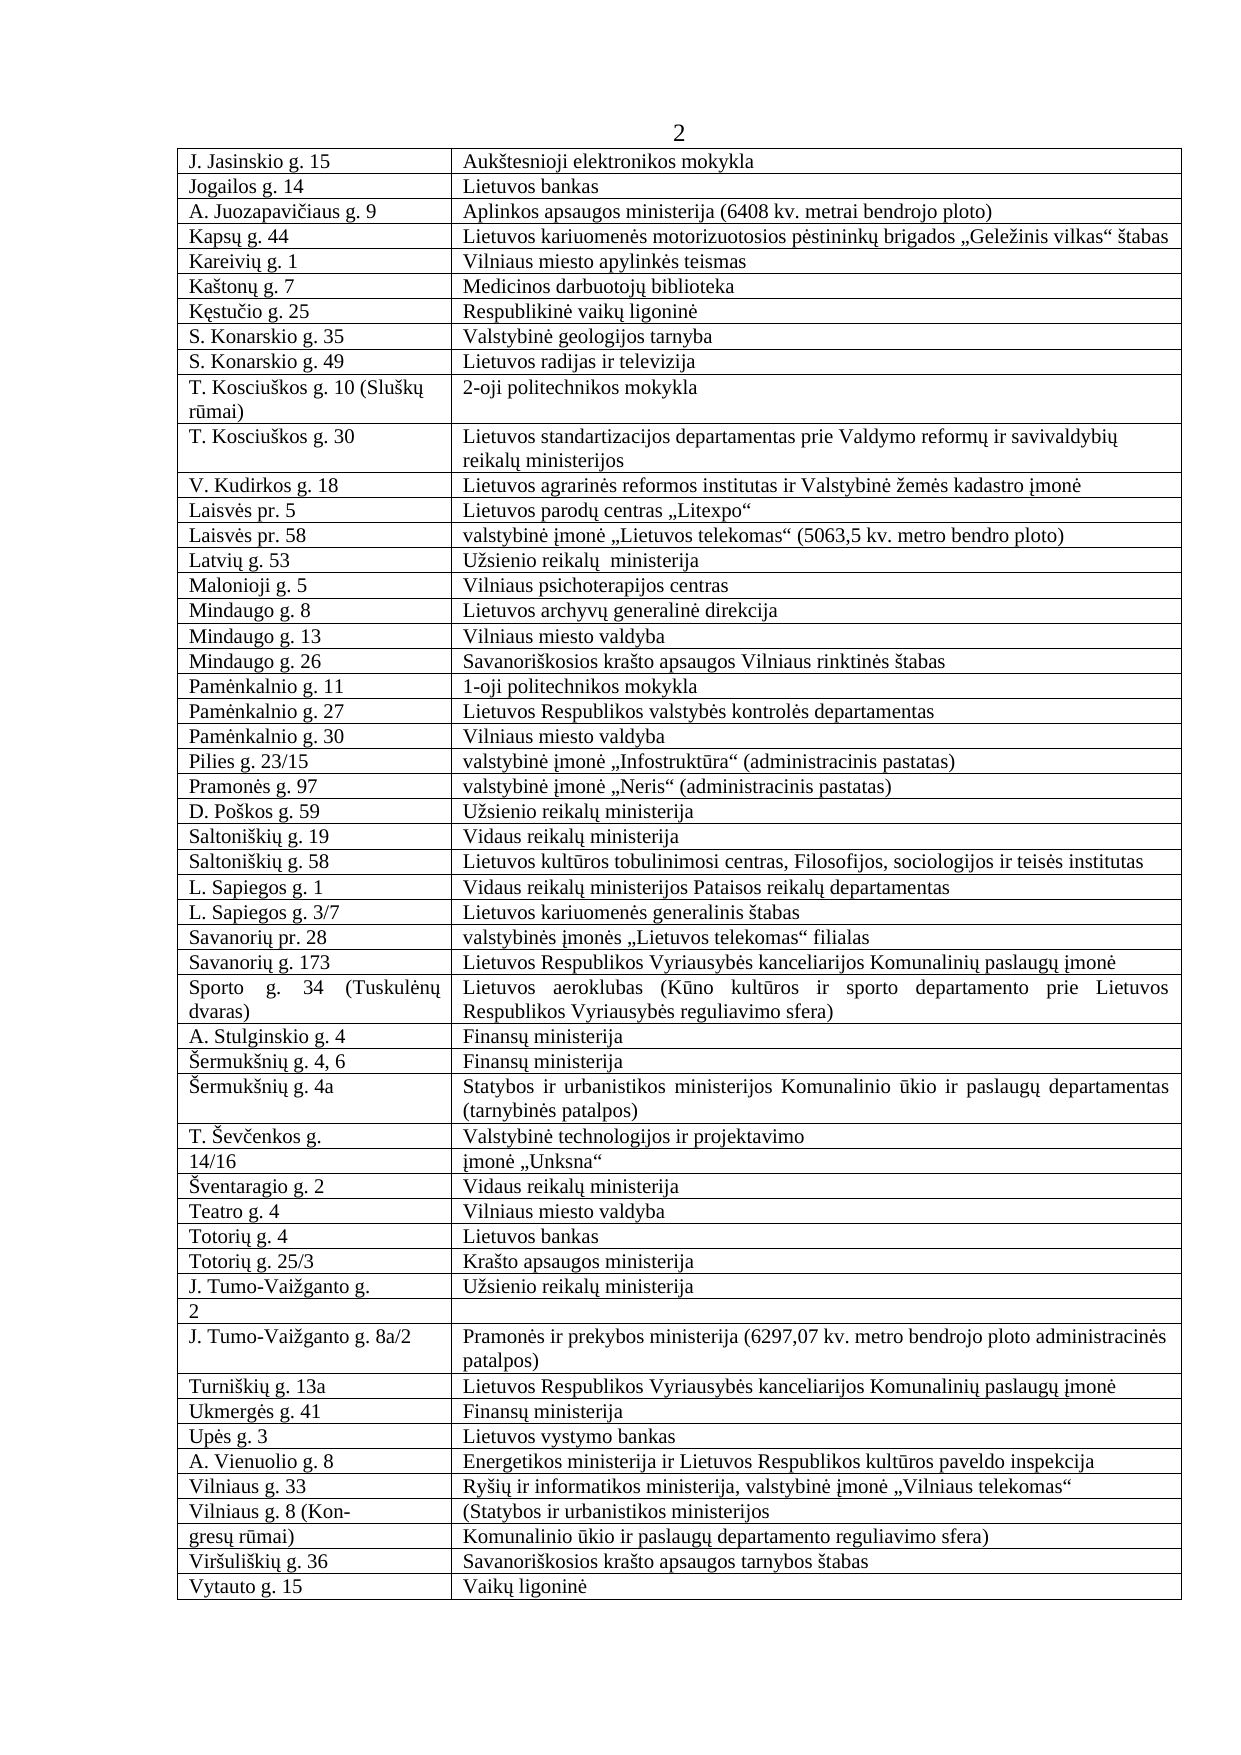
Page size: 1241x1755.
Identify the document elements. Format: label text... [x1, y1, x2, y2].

table_cell Vidaus reikalų ministerijos Pataisos reikalų departamentas [452, 875, 1181, 899]
table_cell Aukštesnioji elektronikos mokykla [452, 149, 1181, 173]
table_cell J. Jasinskio g. 15 [178, 149, 451, 173]
table_cell Totorių g. 4 [178, 1224, 451, 1248]
table_cell Lietuvos kultūros tobulinimosi centras, Filosofijos, sociologijos ir teisės institutas [452, 850, 1181, 873]
table_cell Finansų ministerija [452, 1049, 1181, 1073]
table_cell J. Tumo-Vaižganto g. [178, 1274, 451, 1298]
table_cell Krašto apsaugos ministerija [452, 1249, 1181, 1273]
table_cell Lietuvos kariuomenės motorizuotosios pėstininkų brigados „Geležinis vilkas“ štabas [452, 224, 1181, 248]
table_cell A. Vienuolio g. 8 [178, 1449, 451, 1473]
table_cell Laisvės pr. 58 [178, 523, 451, 547]
table_cell Sporto g. 34 (Tuskulėnų dvaras) [178, 975, 451, 1023]
table_cell (Statybos ir urbanistikos ministerijos [452, 1499, 1181, 1523]
table_cell Lietuvos bankas [452, 1224, 1181, 1248]
table_cell Pramonės g. 97 [178, 774, 451, 798]
table_cell Teatro g. 4 [178, 1199, 451, 1223]
table_cell Lietuvos bankas [452, 174, 1181, 198]
table_cell Vaikų ligoninė [452, 1574, 1181, 1598]
table_cell 2-oji politechnikos mokykla [452, 375, 1181, 423]
table_cell Malonioji g. 5 [178, 573, 451, 597]
table_cell V. Kudirkos g. 18 [178, 473, 451, 497]
table_cell S. Konarskio g. 49 [178, 350, 451, 373]
table_cell A. Stulginskio g. 4 [178, 1024, 451, 1048]
table_cell Mindaugo g. 8 [178, 599, 451, 622]
table_cell Respublikinė vaikų ligoninė [452, 299, 1181, 323]
table_cell Totorių g. 25/3 [178, 1249, 451, 1273]
table_cell Turniškių g. 13a [178, 1374, 451, 1398]
table_cell 1-oji politechnikos mokykla [452, 674, 1181, 698]
table_cell Šermukšnių g. 4a [178, 1074, 451, 1122]
table_cell Saltoniškių g. 19 [178, 824, 451, 848]
table_cell S. Konarskio g. 35 [178, 324, 451, 348]
table_cell Pramonės ir prekybos ministerija (6297,07 kv. metro bendrojo ploto administracinės patalpos) [452, 1324, 1181, 1372]
table_cell Pamėnkalnio g. 27 [178, 699, 451, 723]
table_cell Savanoriškosios krašto apsaugos Vilniaus rinktinės štabas [452, 649, 1181, 673]
table_cell Savanorių g. 173 [178, 950, 451, 974]
table_cell T. Kosciuškos g. 30 [178, 424, 451, 472]
table_cell Mindaugo g. 26 [178, 649, 451, 673]
table_cell Energetikos ministerija ir Lietuvos Respublikos kultūros paveldo inspekcija [452, 1449, 1181, 1473]
table_cell Lietuvos Respublikos valstybės kontrolės departamentas [452, 699, 1181, 723]
table_cell Finansų ministerija [452, 1399, 1181, 1423]
table_cell Vilniaus g. 8 (Kon- [178, 1499, 451, 1523]
table_cell Ryšių ir informatikos ministerija, valstybinė įmonė „Vilniaus telekomas“ [452, 1474, 1181, 1498]
table_cell Vidaus reikalų ministerija [452, 824, 1181, 848]
table_cell Kaštonų g. 7 [178, 274, 451, 298]
table_cell L. Sapiegos g. 1 [178, 875, 451, 899]
table_cell Viršuliškių g. 36 [178, 1549, 451, 1573]
table_cell Jogailos g. 14 [178, 174, 451, 198]
table_cell gresų rūmai) [178, 1524, 451, 1548]
table_cell Šventaragio g. 2 [178, 1174, 451, 1198]
table_cell valstybinė įmonė „Neris“ (administracinis pastatas) [452, 774, 1181, 798]
table_cell Lietuvos aeroklubas (Kūno kultūros ir sporto departamento prie Lietuvos Respublikos Vyriausybės reguliavimo sfera) [452, 975, 1181, 1023]
table_cell Kęstučio g. 25 [178, 299, 451, 323]
table_cell Aplinkos apsaugos ministerija (6408 kv. metrai bendrojo ploto) [452, 199, 1181, 223]
table_cell valstybinė įmonė „Lietuvos telekomas“ (5063,5 kv. metro bendro ploto) [452, 523, 1181, 547]
table_cell Šermukšnių g. 4, 6 [178, 1049, 451, 1073]
table_cell Saltoniškių g. 58 [178, 850, 451, 873]
table_cell Komunalinio ūkio ir paslaugų departamento reguliavimo sfera) [452, 1524, 1181, 1548]
table_cell Vilniaus miesto valdyba [452, 724, 1181, 748]
table_cell Latvių g. 53 [178, 548, 451, 572]
table_cell T. Ševčenkos g. [178, 1124, 451, 1148]
table_cell 2 [178, 1299, 451, 1323]
table_cell Pamėnkalnio g. 11 [178, 674, 451, 698]
table_cell L. Sapiegos g. 3/7 [178, 900, 451, 924]
table_cell Lietuvos vystymo bankas [452, 1424, 1181, 1448]
table_cell Lietuvos Respublikos Vyriausybės kanceliarijos Komunalinių paslaugų įmonė [452, 1374, 1181, 1398]
table_cell 14/16 [178, 1149, 451, 1173]
table_cell Vilniaus g. 33 [178, 1474, 451, 1498]
table_cell Pamėnkalnio g. 30 [178, 724, 451, 748]
table_cell Vidaus reikalų ministerija [452, 1174, 1181, 1198]
table_cell A. Juozapavičiaus g. 9 [178, 199, 451, 223]
table_cell Lietuvos Respublikos Vyriausybės kanceliarijos Komunalinių paslaugų įmonė [452, 950, 1181, 974]
table_cell Finansų ministerija [452, 1024, 1181, 1048]
table_cell Pilies g. 23/15 [178, 749, 451, 773]
table_cell J. Tumo-Vaižganto g. 8a/2 [178, 1324, 451, 1372]
table_cell Kapsų g. 44 [178, 224, 451, 248]
table_cell Užsienio reikalų ministerija [452, 1274, 1181, 1298]
table_cell Vytauto g. 15 [178, 1574, 451, 1598]
table_cell T. Kosciuškos g. 10 (Sluškų rūmai) [178, 375, 451, 423]
table_cell Mindaugo g. 13 [178, 624, 451, 648]
table_cell Valstybinė geologijos tarnyba [452, 324, 1181, 348]
table_cell Laisvės pr. 5 [178, 498, 451, 522]
table_cell D. Poškos g. 59 [178, 799, 451, 823]
table_cell Užsienio reikalų ministerija [452, 799, 1181, 823]
table_cell Savanoriškosios krašto apsaugos tarnybos štabas [452, 1549, 1181, 1573]
table_cell valstybinė įmonė „Infostruktūra“ (administracinis pastatas) [452, 749, 1181, 773]
table_cell Vilniaus psichoterapijos centras [452, 573, 1181, 597]
table_cell Vilniaus miesto valdyba [452, 1199, 1181, 1223]
table_cell Savanorių pr. 28 [178, 925, 451, 949]
table_cell valstybinės įmonės „Lietuvos telekomas“ filialas [452, 925, 1181, 949]
table_cell Lietuvos parodų centras „Litexpo“ [452, 498, 1181, 522]
table_cell Medicinos darbuotojų biblioteka [452, 274, 1181, 298]
table_cell Lietuvos archyvų generalinė direkcija [452, 599, 1181, 622]
table_cell Ukmergės g. 41 [178, 1399, 451, 1423]
table_cell Lietuvos kariuomenės generalinis štabas [452, 900, 1181, 924]
table_cell Valstybinė technologijos ir projektavimo [452, 1124, 1181, 1148]
table_cell Upės g. 3 [178, 1424, 451, 1448]
table_cell Užsienio reikalų ministerija [452, 548, 1181, 572]
table_cell Kareivių g. 1 [178, 249, 451, 273]
table_cell Vilniaus miesto valdyba [452, 624, 1181, 648]
table_cell [452, 1299, 1181, 1323]
table_cell Vilniaus miesto apylinkės teismas [452, 249, 1181, 273]
table_cell Statybos ir urbanistikos ministerijos Komunalinio ūkio ir paslaugų departamentas (tarnybinės patalpos) [452, 1074, 1181, 1122]
table_cell įmonė „Unksna“ [452, 1149, 1181, 1173]
table_cell Lietuvos standartizacijos departamentas prie Valdymo reformų ir savivaldybių reikalų ministerijos [452, 424, 1181, 472]
table_cell Lietuvos radijas ir televizija [452, 350, 1181, 373]
table_cell Lietuvos agrarinės reformos institutas ir Valstybinė žemės kadastro įmonė [452, 473, 1181, 497]
